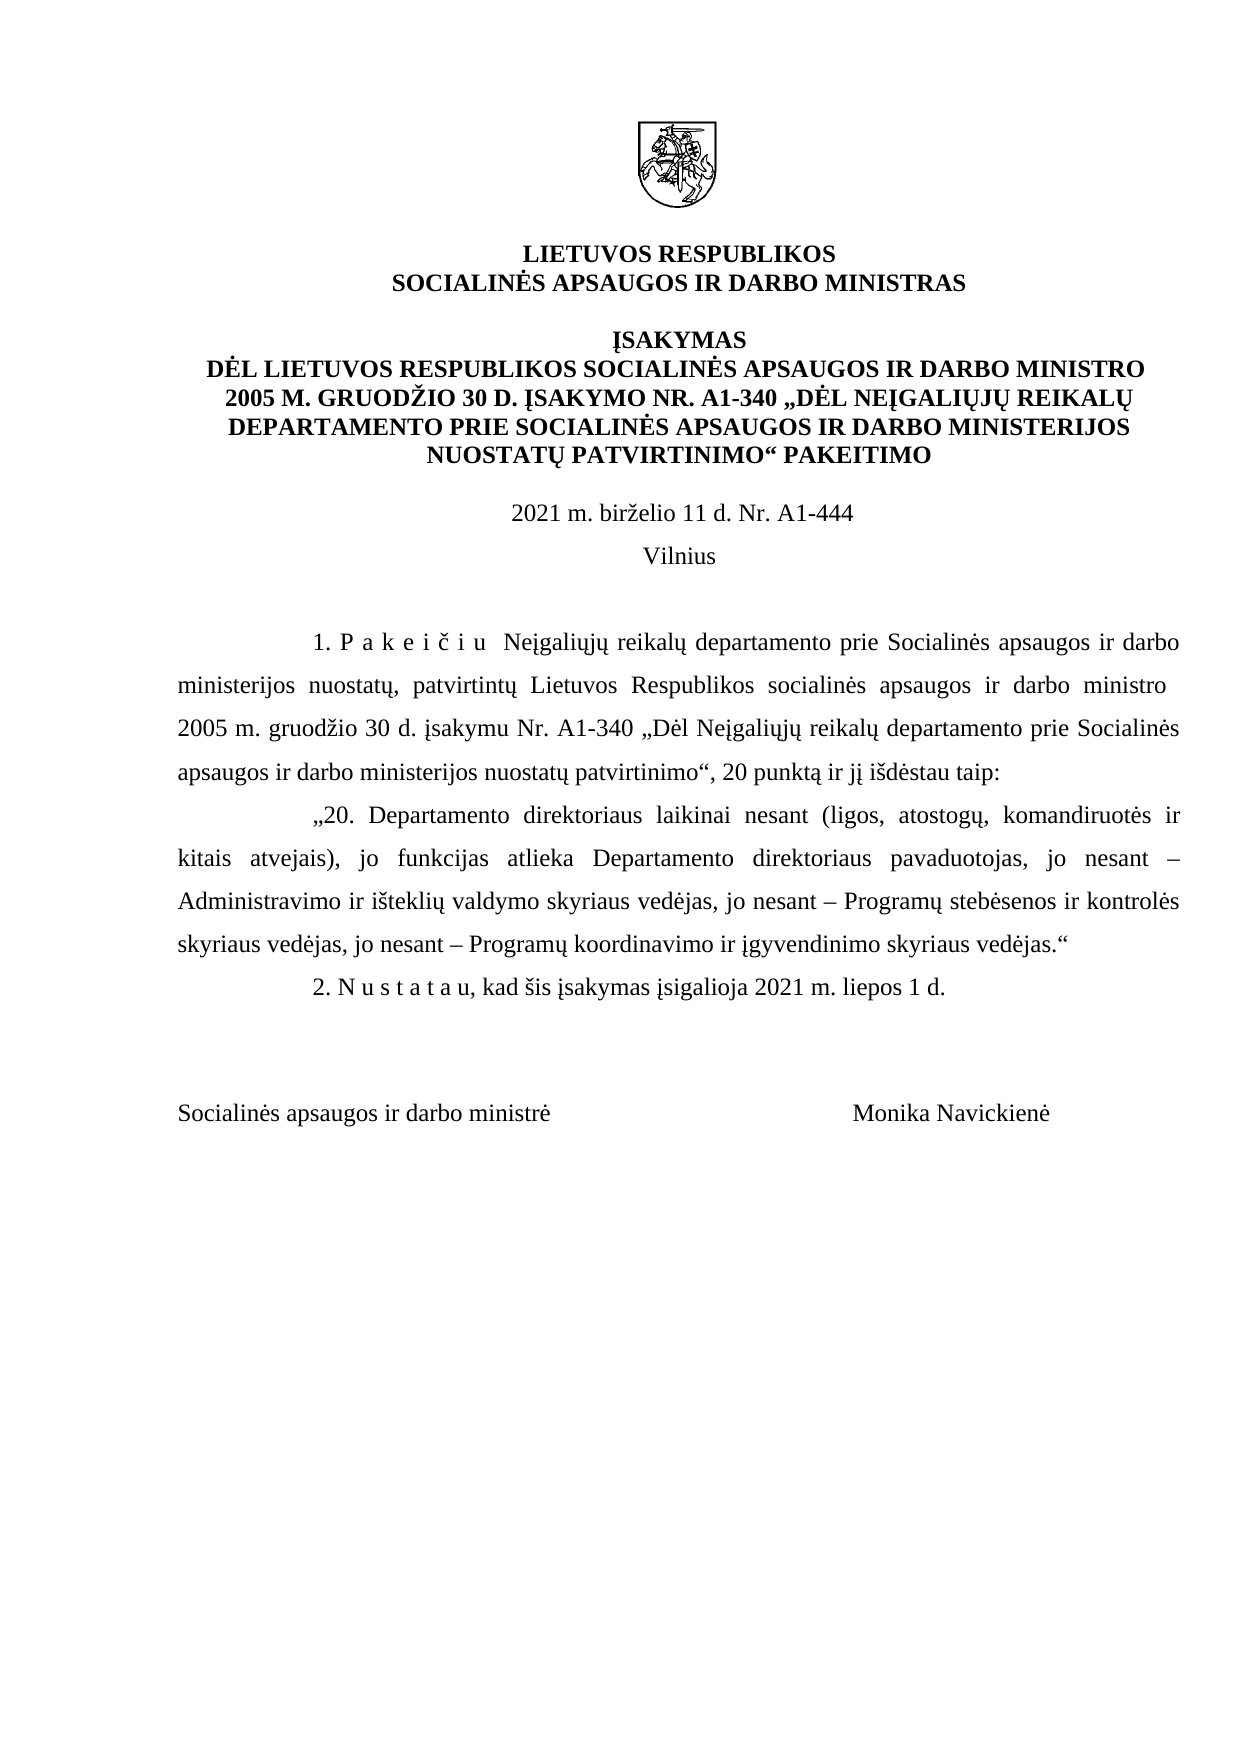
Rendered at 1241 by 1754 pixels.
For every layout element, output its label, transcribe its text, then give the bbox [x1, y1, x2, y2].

text Socialinės apsaugos ir darbo ministrė Monika Navickienė [177, 1098, 1181, 1127]
text LIETUVOS RESPUBLIKOS [177, 239, 1181, 268]
text SOCIALINĖS APSAUGOS IR DARBO MINISTRAS [177, 268, 1181, 297]
text 1. P a k e i č i u Neįgaliųjų reikalų departamento prie Socialinės apsaugos ir darbo ministerijos nuostatų, patvirtintų Lietuvos Respublikos socialinės apsaugos ir darbo ministro 2005 m. gruodžio 30 d. įsakymu Nr. A1-340 „Dėl Neįgaliųjų reikalų departamento prie Socialinės apsaugos ir darbo ministerijos nuostatų patvirtinimo“, 20 punktą ir jį išdėstau taip: [177, 627, 1181, 785]
text 2021 m. birželio 11 d. Nr. A1-444 [177, 498, 1181, 527]
text 2. N u s t a t a u, kad šis įsakymas įsigalioja 2021 m. liepos 1 d. [177, 972, 1181, 1001]
text ĮSAKYMAS [177, 325, 1181, 354]
text „20. Departamento direktoriaus laikinai nesant (ligos, atostogų, komandiruotės ir kitais atvejais), jo funkcijas atlieka Departamento direktoriaus pavaduotojas, jo nesant – Administravimo ir išteklių valdymo skyriaus vedėjas, jo nesant – Programų stebėsenos ir kontrolės skyriaus vedėjas, jo nesant – Programų koordinavimo ir įgyvendinimo skyriaus vedėjas.“ [177, 800, 1181, 958]
text Vilnius [177, 541, 1181, 570]
text DĖL LIETUVOS RESPUBLIKOS SOCIALINĖS APSAUGOS IR DARBO MINISTRO 2005 M. GRUODŽIO 30 D. ĮSAKYMO NR. A1-340 „DĖL NEĮGALIŲJŲ REIKALŲ DEPARTAMENTO PRIE SOCIALINĖS APSAUGOS IR DARBO MINISTERIJOS NUOSTATŲ PATVIRTINIMO“ PAKEITIMO [177, 354, 1181, 469]
